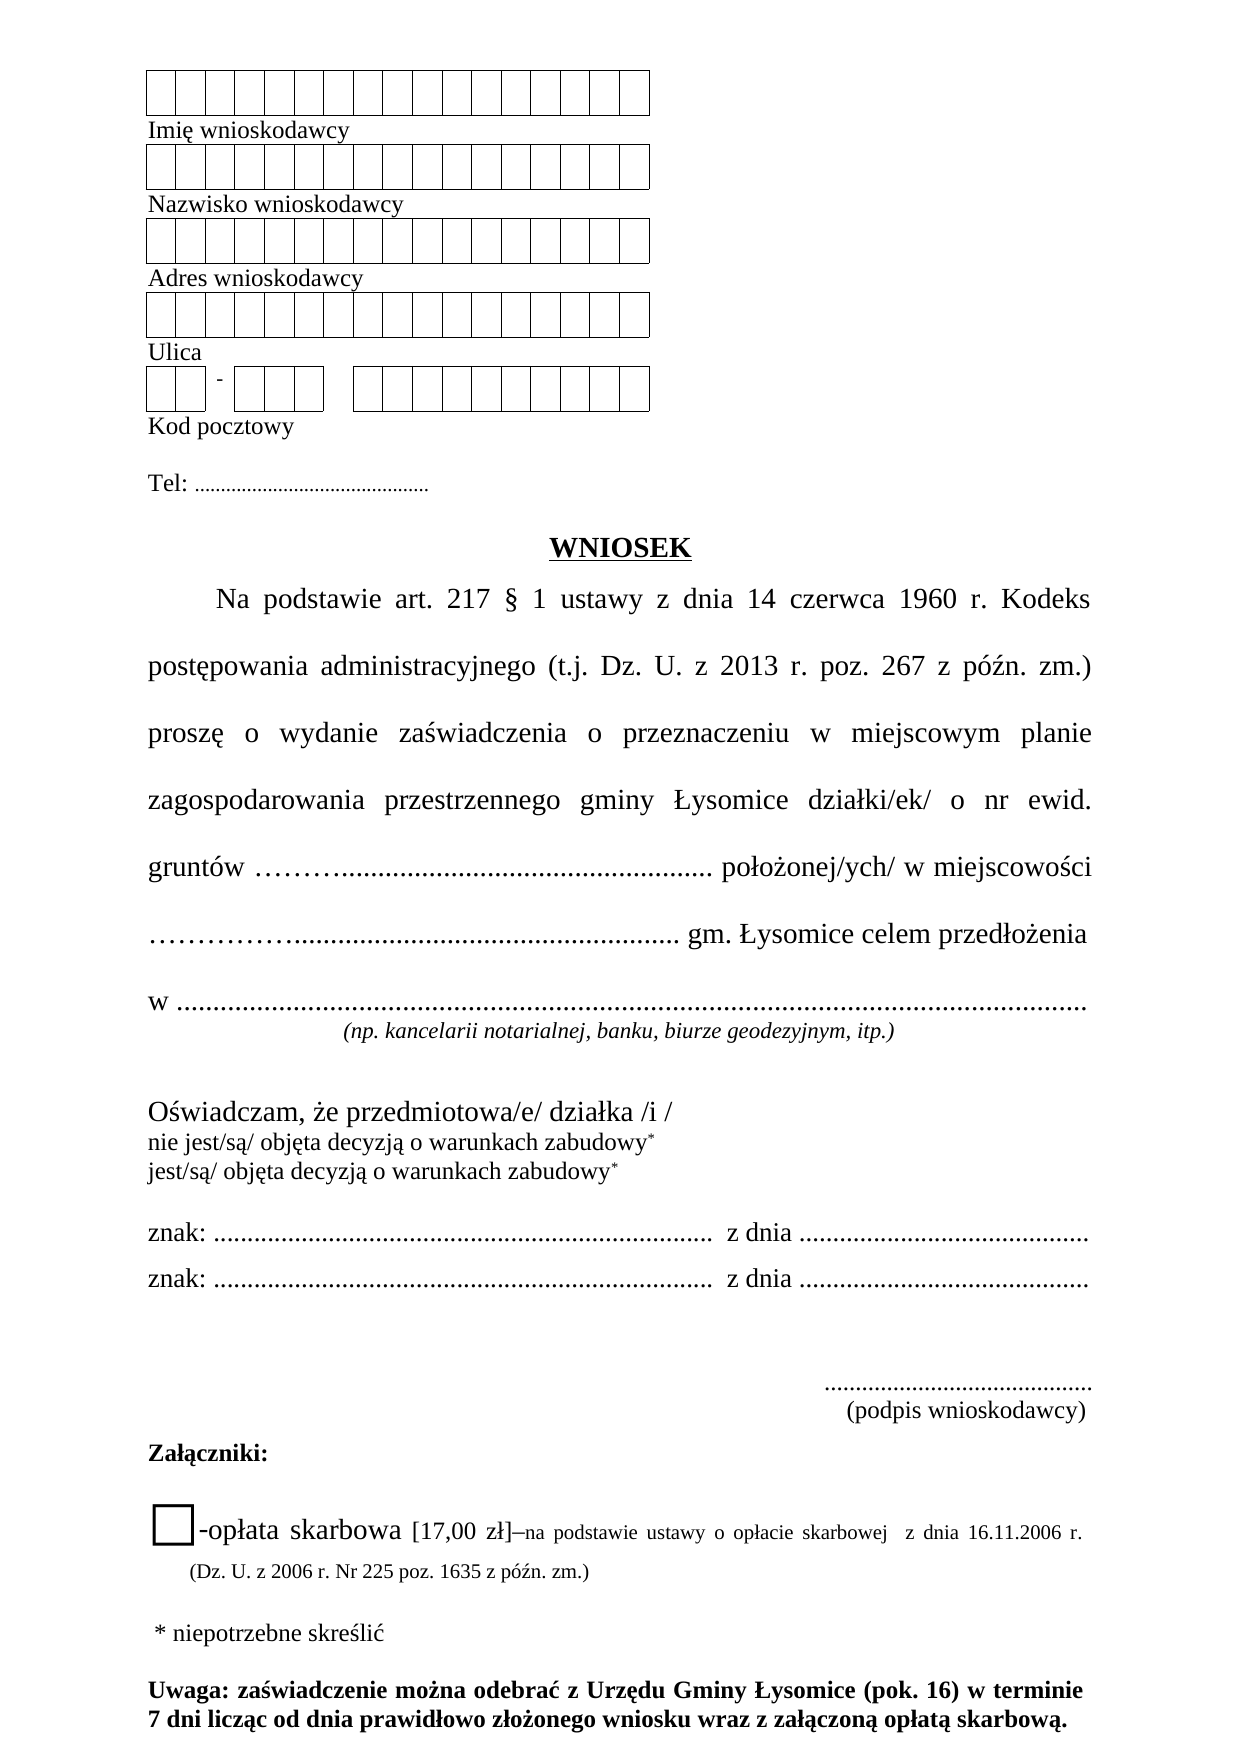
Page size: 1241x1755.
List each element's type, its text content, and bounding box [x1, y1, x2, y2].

table_header [324, 145, 353, 189]
text Nazwisko wnioskodawcy [148, 189, 1093, 218]
text Tel: ............................................. [148, 468, 1093, 497]
table_header - [206, 366, 234, 411]
table_header [147, 219, 175, 263]
table_header [620, 145, 649, 189]
table_header [176, 71, 205, 115]
table_header [502, 145, 530, 189]
table_header [324, 293, 353, 337]
table_header [383, 293, 412, 337]
table_header [147, 71, 175, 115]
table_header [235, 293, 264, 337]
text Imię wnioskodawcy [148, 115, 1093, 144]
table_header [295, 367, 323, 411]
text Na podstawie art. 217 § 1 ustawy z dnia 14 czerwca 1960 r. Kodeks postępowania administracyjnego (t.j. Dz. U. z 2013 r. poz. 267 z późn. zm.) proszę o wydanie zaświadczenia o przeznaczeniu w miejscowym planie zagospodarowania przestrzennego gminy Łysomice działki/ek/ o nr ewid. gruntów ………................................................... położonej/ych/ w miejscowości ……………..................................................... gm. Łysomice celem przedłożenia [148, 581, 1093, 950]
text Uwaga: zaświadczenie można odebrać z Urzędu Gminy Łysomice (pok. 16) w terminie 7 dni licząc od dnia prawidłowo złożonego wniosku wraz z załączoną opłatą skarbową. [148, 1675, 1093, 1733]
table_header [443, 293, 471, 337]
table_header [176, 145, 205, 189]
table_header [620, 293, 649, 337]
table_header [413, 219, 442, 263]
table_header [354, 71, 382, 115]
table_header [561, 219, 589, 263]
table_header [590, 367, 619, 411]
table_header [265, 367, 294, 411]
table_header [354, 367, 382, 411]
table_header [383, 219, 412, 263]
table_header [354, 219, 382, 263]
text (podpis wnioskodawcy) Załączniki: [148, 1395, 1093, 1467]
table_header [443, 71, 471, 115]
table_header [383, 145, 412, 189]
text znak: .......................................................................... z dnia ........................................... [148, 1216, 1093, 1247]
table_header [472, 367, 501, 411]
table_header [443, 145, 471, 189]
text znak: .......................................................................... z dnia ........................................... [148, 1262, 1093, 1294]
table_header [590, 219, 619, 263]
table_header [147, 145, 175, 189]
table_header [265, 293, 294, 337]
table_header [413, 293, 442, 337]
table_header [324, 71, 353, 115]
table_header [295, 71, 323, 115]
table_header [235, 219, 264, 263]
table_header [206, 71, 234, 115]
table_header [147, 293, 175, 337]
table_header [620, 367, 649, 411]
table_header [590, 145, 619, 189]
table_header [206, 219, 234, 263]
table_header [413, 145, 442, 189]
table_header [472, 145, 501, 189]
table_header [413, 71, 442, 115]
table_header [502, 367, 530, 411]
table_header [354, 293, 382, 337]
table_header [620, 219, 649, 263]
table_header [265, 219, 294, 263]
table_header [176, 293, 205, 337]
table_header [413, 367, 442, 411]
table_header [235, 145, 264, 189]
table_header [561, 367, 589, 411]
text * niepotrzebne skreślić [148, 1618, 1093, 1646]
table_header [531, 145, 560, 189]
text jest/są/ objęta decyzją o warunkach zabudowy* [148, 1156, 1093, 1185]
table_header [561, 71, 589, 115]
text □-opłata skarbowa [17,00 zł]–na podstawie ustawy o opłacie skarbowej z dnia 16.11.2006 r. (Dz. U. z 2006 r. Nr 225 poz. 1635 z późn. zm.) [148, 1482, 1093, 1584]
table_header [531, 367, 560, 411]
table_header [383, 367, 412, 411]
table_header [147, 367, 175, 411]
text Kod pocztowy [148, 411, 1093, 439]
table_header [295, 293, 323, 337]
table_header [531, 293, 560, 337]
table_header [502, 219, 530, 263]
text Oświadczam, że przedmiotowa/e/ działka /i / [148, 1094, 1093, 1127]
table_header [472, 219, 501, 263]
table_header [354, 145, 382, 189]
table_header [472, 293, 501, 337]
table_header [620, 71, 649, 115]
table_header [590, 71, 619, 115]
text WNIOSEK [148, 531, 1093, 564]
table_header [561, 293, 589, 337]
table_header [590, 293, 619, 337]
text Ulica [148, 337, 1093, 366]
table_header [443, 367, 471, 411]
table_header [531, 219, 560, 263]
table_header [502, 71, 530, 115]
table_header [295, 219, 323, 263]
table_header [176, 219, 205, 263]
text ........................................... [148, 1367, 1093, 1395]
table_header [324, 219, 353, 263]
table_header [561, 145, 589, 189]
table_header [472, 71, 501, 115]
text w ............................................................................................................................. [148, 983, 1093, 1017]
table_header [324, 366, 353, 411]
table_header [206, 293, 234, 337]
table_header [443, 219, 471, 263]
text nie jest/są/ objęta decyzją o warunkach zabudowy* [148, 1127, 1093, 1156]
table_header [383, 71, 412, 115]
table_header [295, 145, 323, 189]
text (np. kancelarii notarialnej, banku, biurze geodezyjnym, itp.) [148, 1017, 1093, 1043]
table_header [502, 293, 530, 337]
table_header [235, 367, 264, 411]
table_header [176, 367, 205, 411]
text Adres wnioskodawcy [148, 263, 1093, 292]
table_header [265, 145, 294, 189]
table_header [265, 71, 294, 115]
table_header [235, 71, 264, 115]
table_header [206, 145, 234, 189]
table_header [531, 71, 560, 115]
